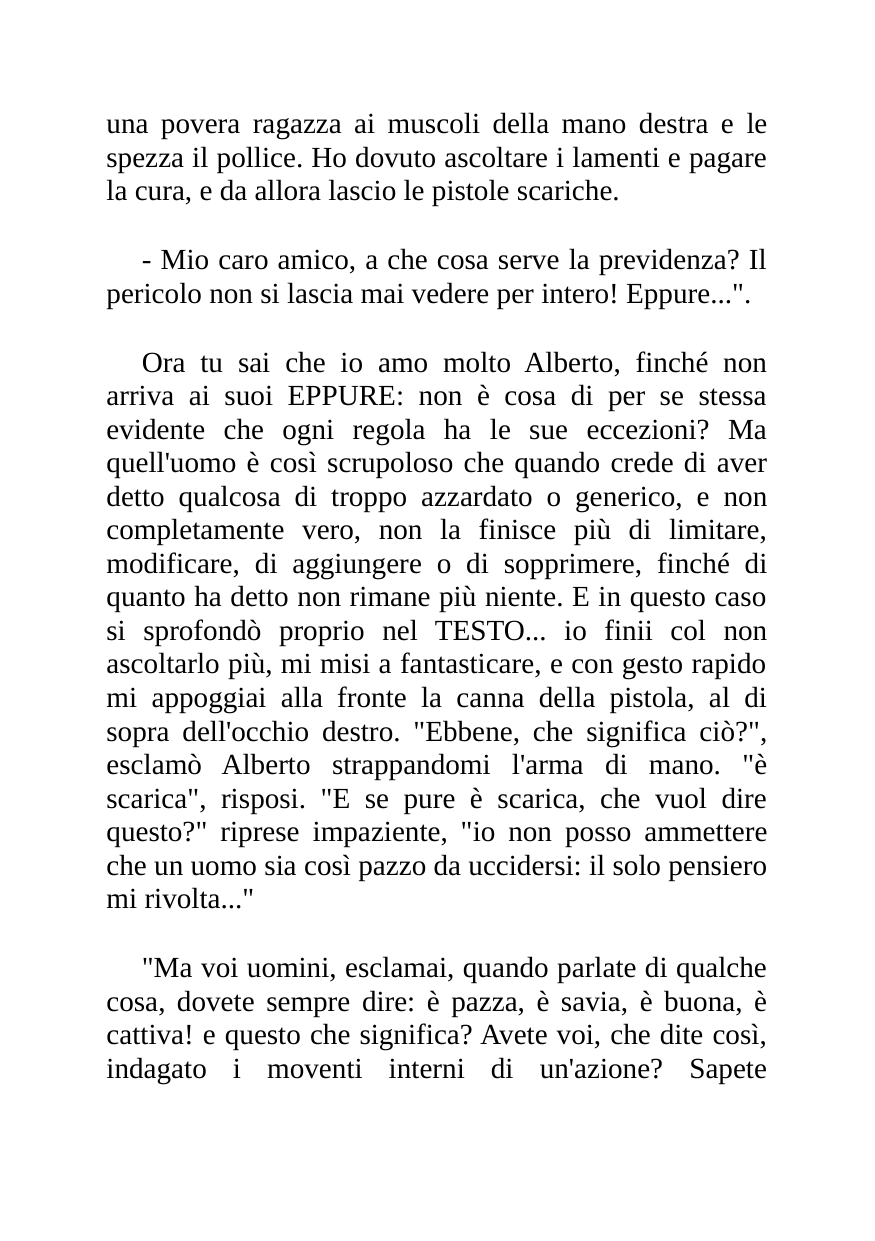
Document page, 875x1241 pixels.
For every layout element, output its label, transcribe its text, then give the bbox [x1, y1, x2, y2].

text Ora tu sai che io amo molto Alberto, finché non arriva ai suoi EPPURE: non è cosa di per se stessa evidente che ogni regola ha le sue eccezioni? Ma quell'uomo è così scrupoloso che quando crede di aver detto qualcosa di troppo azzardato o generico, e non completamente vero, non la finisce più di limitare, modificare, di aggiungere o di sopprimere, finché di quanto ha detto non rimane più niente. E in questo caso si sprofondò proprio nel TESTO... io finii col non ascoltarlo più, mi misi a fantasticare, e con gesto rapido mi appoggiai alla fronte la canna della pistola, al di sopra dell'occhio destro. "Ebbene, che significa ciò?", esclamò Alberto strappandomi l'arma di mano. "è scarica", risposi. "E se pure è scarica, che vuol dire questo?" riprese impaziente, "io non posso ammettere che un uomo sia così pazzo da uccidersi: il solo pensiero mi rivolta..." [106, 345, 768, 915]
text - Mio caro amico, a che cosa serve la previdenza? Il pericolo non si lascia mai vedere per intero! Eppure...". [106, 242, 768, 309]
text una povera ragazza ai muscoli della mano destra e le spezza il pollice. Ho dovuto ascoltare i lamenti e pagare la cura, e da allora lascio le pistole scariche. [106, 106, 768, 207]
text "Ma voi uomini, esclamai, quando parlate di qualche cosa, dovete sempre dire: è pazza, è savia, è buona, è cattiva! e questo che significa? Avete voi, che dite così, indagato i moventi interni di un'azione? Sapete [106, 950, 768, 1084]
